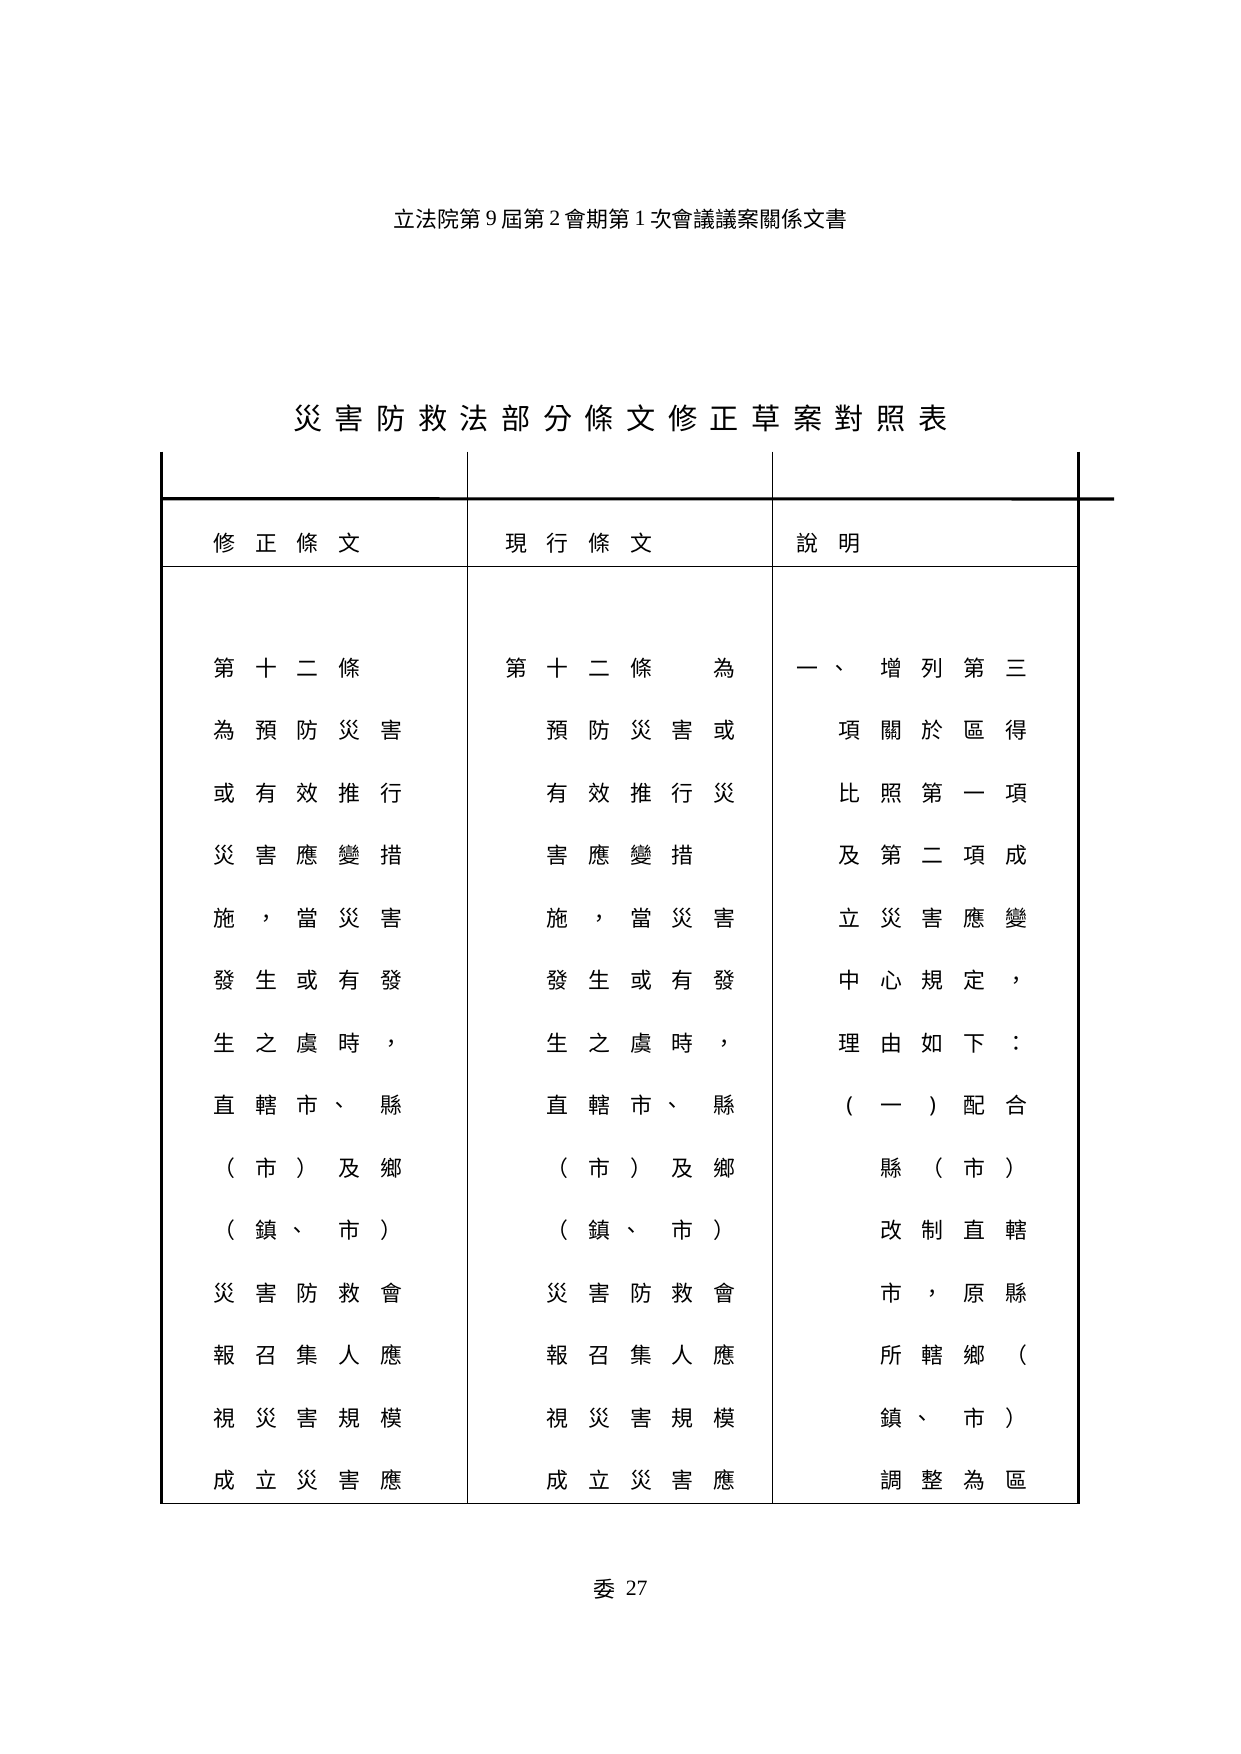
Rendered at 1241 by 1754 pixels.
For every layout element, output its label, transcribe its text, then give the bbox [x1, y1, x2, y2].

table_cell [468, 452, 772, 497]
table_cell [163, 452, 467, 497]
table_cell [773, 452, 1077, 497]
table_cell 現行條文 [468, 501, 772, 566]
table_cell 一、增列第三項關於區得比照第一項及第二項成立災害應變中心規定，理由如下： (一)配合縣（市）改制直轄市，原縣所轄鄉（鎮、市）調整為區 [773, 567, 1077, 1503]
table_header 災害防救法部分條文修正草案對照表 [162, 313, 1078, 452]
table_cell 說明 [773, 501, 1077, 566]
table_cell 修正條文 [163, 501, 467, 566]
table_cell 第十二條 為預防災害或有效推行災害應變措施，當災害發生或有發生之虞時，直轄市、縣（市）及鄉（鎮、市）災害防救會報召集人應視災害規模成立災害應 [468, 567, 772, 1503]
table_cell 第十二條 為預防災害或有效推行災害應變措施，當災害發生或有發生之虞時，直轄市、縣（市）及鄉（鎮、市）災害防救會報召集人應視災害規模成立災害應 [163, 567, 467, 1503]
